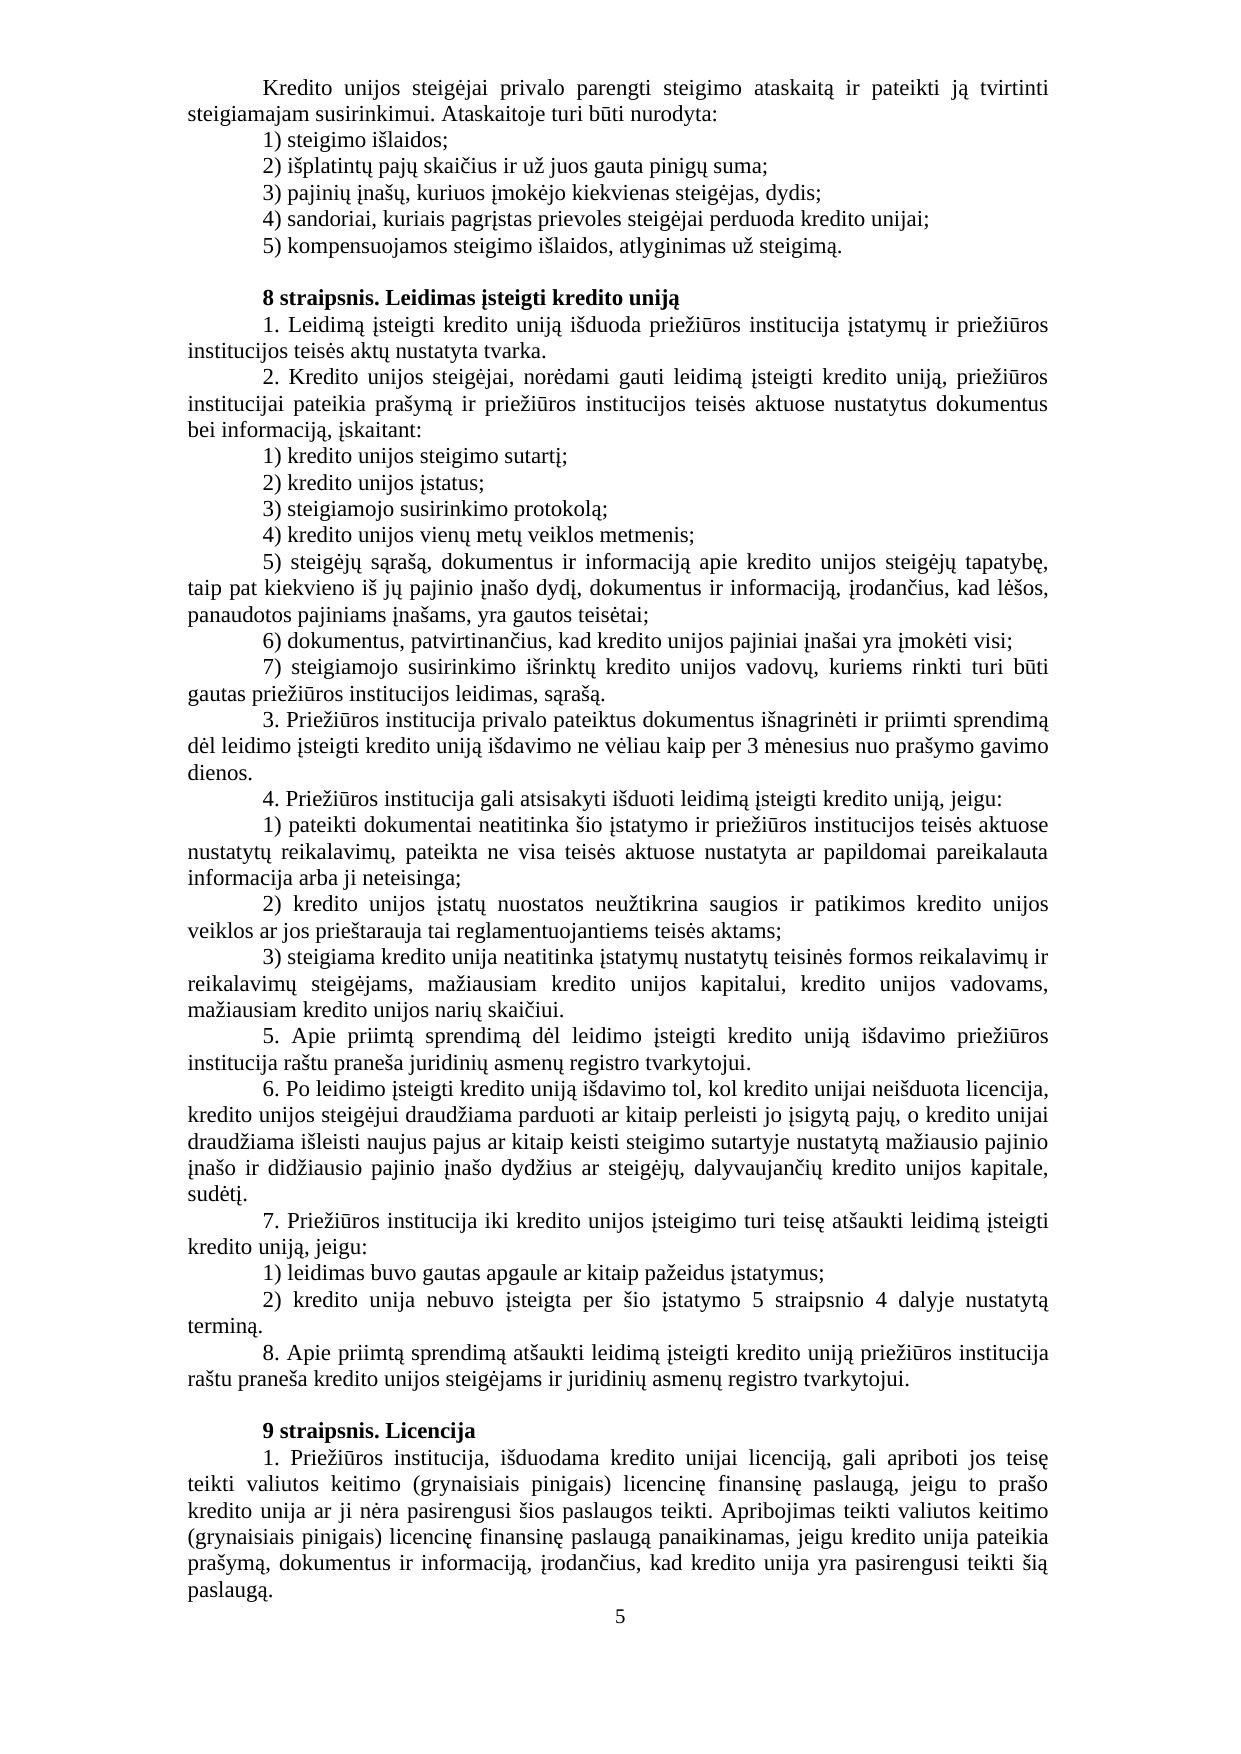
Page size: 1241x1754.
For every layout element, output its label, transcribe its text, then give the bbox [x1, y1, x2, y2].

text 6. Po leidimo įsteigti kredito uniją išdavimo tol, kol kredito unijai neišduota licencija, kredito unijos steigėjui draudžiama parduoti ar kitaip perleisti jo įsigytą pajų, o kredito unijai draudžiama išleisti naujus pajus ar kitaip keisti steigimo sutartyje nustatytą mažiausio pajinio įnašo ir didžiausio pajinio įnašo dydžius ar steigėjų, dalyvaujančių kredito unijos kapitale, sudėtį. [187, 1075, 1050, 1207]
text 4. Priežiūros institucija gali atsisakyti išduoti leidimą įsteigti kredito uniją, jeigu: [187, 785, 1050, 811]
text 2) kredito unija nebuvo įsteigta per šio įstatymo 5 straipsnio 4 dalyje nustatytą terminą. [187, 1286, 1050, 1338]
text 5. Apie priimtą sprendimą dėl leidimo įsteigti kredito uniją išdavimo priežiūros institucija raštu praneša juridinių asmenų registro tvarkytojui. [187, 1022, 1050, 1075]
text 4) sandoriai, kuriais pagrįstas prievoles steigėjai perduoda kredito unijai; [187, 205, 1050, 232]
text 5) kompensuojamos steigimo išlaidos, atlyginimas už steigimą. [187, 232, 1050, 258]
text 3) steigiamojo susirinkimo protokolą; [187, 495, 1050, 522]
text 2. Kredito unijos steigėjai, norėdami gauti leidimą įsteigti kredito uniją, priežiūros institucijai pateikia prašymą ir priežiūros institucijos teisės aktuose nustatytus dokumentus bei informaciją, įskaitant: [187, 363, 1050, 442]
text 8. Apie priimtą sprendimą atšaukti leidimą įsteigti kredito uniją priežiūros institucija raštu praneša kredito unijos steigėjams ir juridinių asmenų registro tvarkytojui. [187, 1338, 1050, 1391]
text 1) pateikti dokumentai neatitinka šio įstatymo ir priežiūros institucijos teisės aktuose nustatytų reikalavimų, pateikta ne visa teisės aktuose nustatyta ar papildomai pareikalauta informacija arba ji neteisinga; [187, 811, 1050, 891]
text 7) steigiamojo susirinkimo išrinktų kredito unijos vadovų, kuriems rinkti turi būti gautas priežiūros institucijos leidimas, sąrašą. [187, 653, 1050, 706]
text 1) steigimo išlaidos; [187, 126, 1050, 153]
text 4) kredito unijos vienų metų veiklos metmenis; [187, 522, 1050, 548]
text 1. Leidimą įsteigti kredito uniją išduoda priežiūros institucija įstatymų ir priežiūros institucijos teisės aktų nustatyta tvarka. [187, 311, 1050, 363]
text Kredito unijos steigėjai privalo parengti steigimo ataskaitą ir pateikti ją tvirtinti steigiamajam susirinkimui. Ataskaitoje turi būti nurodyta: [187, 73, 1050, 126]
text 3) pajinių įnašų, kuriuos įmokėjo kiekvienas steigėjas, dydis; [187, 179, 1050, 205]
text 1) leidimas buvo gautas apgaule ar kitaip pažeidus įstatymus; [187, 1259, 1050, 1286]
text 5) steigėjų sąrašą, dokumentus ir informaciją apie kredito unijos steigėjų tapatybę, taip pat kiekvieno iš jų pajinio įnašo dydį, dokumentus ir informaciją, įrodančius, kad lėšos, panaudotos pajiniams įnašams, yra gautos teisėtai; [187, 548, 1050, 627]
text 8 straipsnis. Leidimas įsteigti kredito uniją [187, 284, 1050, 311]
text 3. Priežiūros institucija privalo pateiktus dokumentus išnagrinėti ir priimti sprendimą dėl leidimo įsteigti kredito uniją išdavimo ne vėliau kaip per 3 mėnesius nuo prašymo gavimo dienos. [187, 706, 1050, 785]
text 1) kredito unijos steigimo sutartį; [187, 442, 1050, 469]
text 3) steigiama kredito unija neatitinka įstatymų nustatytų teisinės formos reikalavimų ir reikalavimų steigėjams, mažiausiam kredito unijos kapitalui, kredito unijos vadovams, mažiausiam kredito unijos narių skaičiui. [187, 943, 1050, 1022]
text 6) dokumentus, patvirtinančius, kad kredito unijos pajiniai įnašai yra įmokėti visi; [187, 627, 1050, 653]
text 9 straipsnis. Licencija [187, 1418, 1050, 1444]
text 1. Priežiūros institucija, išduodama kredito unijai licenciją, gali apriboti jos teisę teikti valiutos keitimo (grynaisiais pinigais) licencinę finansinę paslaugą, jeigu to prašo kredito unija ar ji nėra pasirengusi šios paslaugos teikti. Apribojimas teikti valiutos keitimo (grynaisiais pinigais) licencinę finansinę paslaugą panaikinamas, jeigu kredito unija pateikia prašymą, dokumentus ir informaciją, įrodančius, kad kredito unija yra pasirengusi teikti šią paslaugą. [187, 1444, 1050, 1602]
text 2) kredito unijos įstatų nuostatos neužtikrina saugios ir patikimos kredito unijos veiklos ar jos prieštarauja tai reglamentuojantiems teisės aktams; [187, 891, 1050, 943]
text 7. Priežiūros institucija iki kredito unijos įsteigimo turi teisę atšaukti leidimą įsteigti kredito uniją, jeigu: [187, 1207, 1050, 1259]
text 2) išplatintų pajų skaičius ir už juos gauta pinigų suma; [187, 153, 1050, 179]
text 2) kredito unijos įstatus; [187, 469, 1050, 495]
